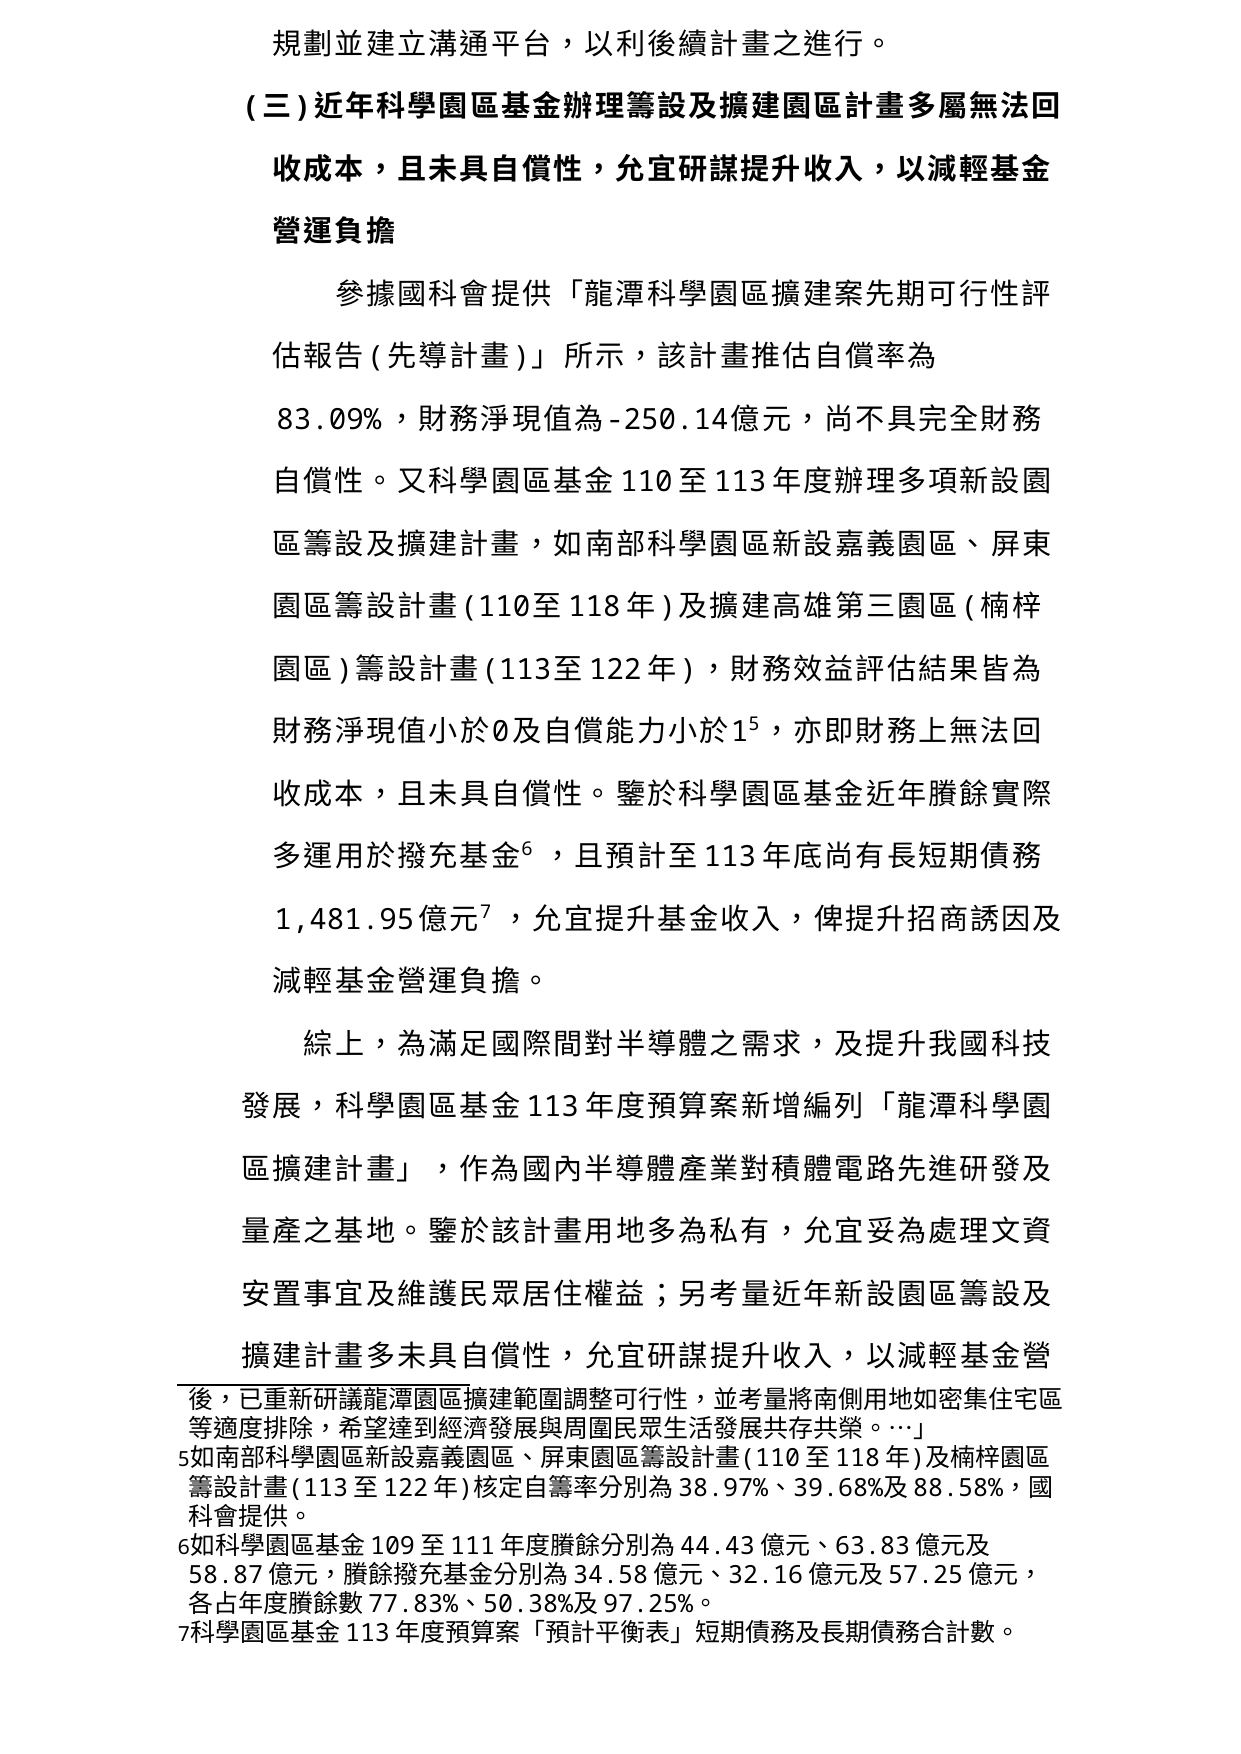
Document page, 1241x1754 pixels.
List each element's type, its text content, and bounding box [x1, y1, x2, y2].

text 參據竹科園區之規劃，有關住戶及工廠部分將以配售社區用地，及協助媒合搬遷方式辦理；至於傳統建築物係早期先民所有，雖非屬公告之文化資產，惟考量民眾、土地及地上所有權人恐極力爭取保存而提報文資申請，增加用地徵收難度，以及維護既有民眾居住權益，允宜周妥規劃並建立溝通平台，以利後續計畫之進行。 [266, 0, 1063, 62]
text 科學園區基金113年度預算案「預計平衡表」短期債務及長期債務合計數。 [177, 1618, 1063, 1648]
text 如科學園區基金109至111年度賸餘分別為44.43億元、63.83億元及58.87億元，賸餘撥充基金分別為34.58億元、32.16億元及57.25億元，各占年度賸餘數77.83%、50.38%及97.25%。 [177, 1531, 1063, 1618]
text 參據國科會提供「龍潭科學園區擴建案先期可行性評估報告(先導計畫)」所示，該計畫推估自償率為83.09%，財務淨現值為-250.14億元，尚不具完全財務自償性。又科學園區基金110至113年度辦理多項新設園區籌設及擴建計畫，如南部科學園區新設嘉義園區、屏東園區籌設計畫(110至118年)及擴建高雄第三園區(楠梓園區)籌設計畫(113至122年)，財務效益評估結果皆為財務淨現值小於0及自償能力小於1，亦即財務上無法回收成本，且未具自償性。鑒於科學園區基金近年賸餘實際多運用於撥充基金，且預計至113年底尚有長短期債務1,481.95億元，允宜提升基金收入，俾提升招商誘因及減輕基金營運負擔。 [266, 250, 1063, 1000]
text (三)近年科學園區基金辦理籌設及擴建園區計畫多屬無法回收成本，且未具自償性，允宜研謀提升收入，以減輕基金營運負擔 [236, 62, 1063, 250]
text 後，已重新研議龍潭園區擴建範圍調整可行性，並考量將南側用地如密集住宅區等適度排除，希望達到經濟發展與周圍民眾生活發展共存共榮。…」 [177, 1385, 1063, 1443]
text 如南部科學園區新設嘉義園區、屏東園區籌設計畫(110至118年)及楠梓園區籌設計畫(113至122年)核定自籌率分別為38.97%、39.68%及88.58%，國科會提供。 [177, 1443, 1063, 1531]
text 綜上，為滿足國際間對半導體之需求，及提升我國科技發展，科學園區基金113年度預算案新增編列「龍潭科學園區擴建計畫」，作為國內半導體產業對積體電路先進研發及量產之基地。鑒於該計畫用地多為私有，允宜妥為處理文資安置事宜及維護民眾居住權益；另考量近年新設園區籌設及擴建計畫多未具自償性，允宜研謀提升收入，以減輕基金營 [236, 1000, 1063, 1375]
